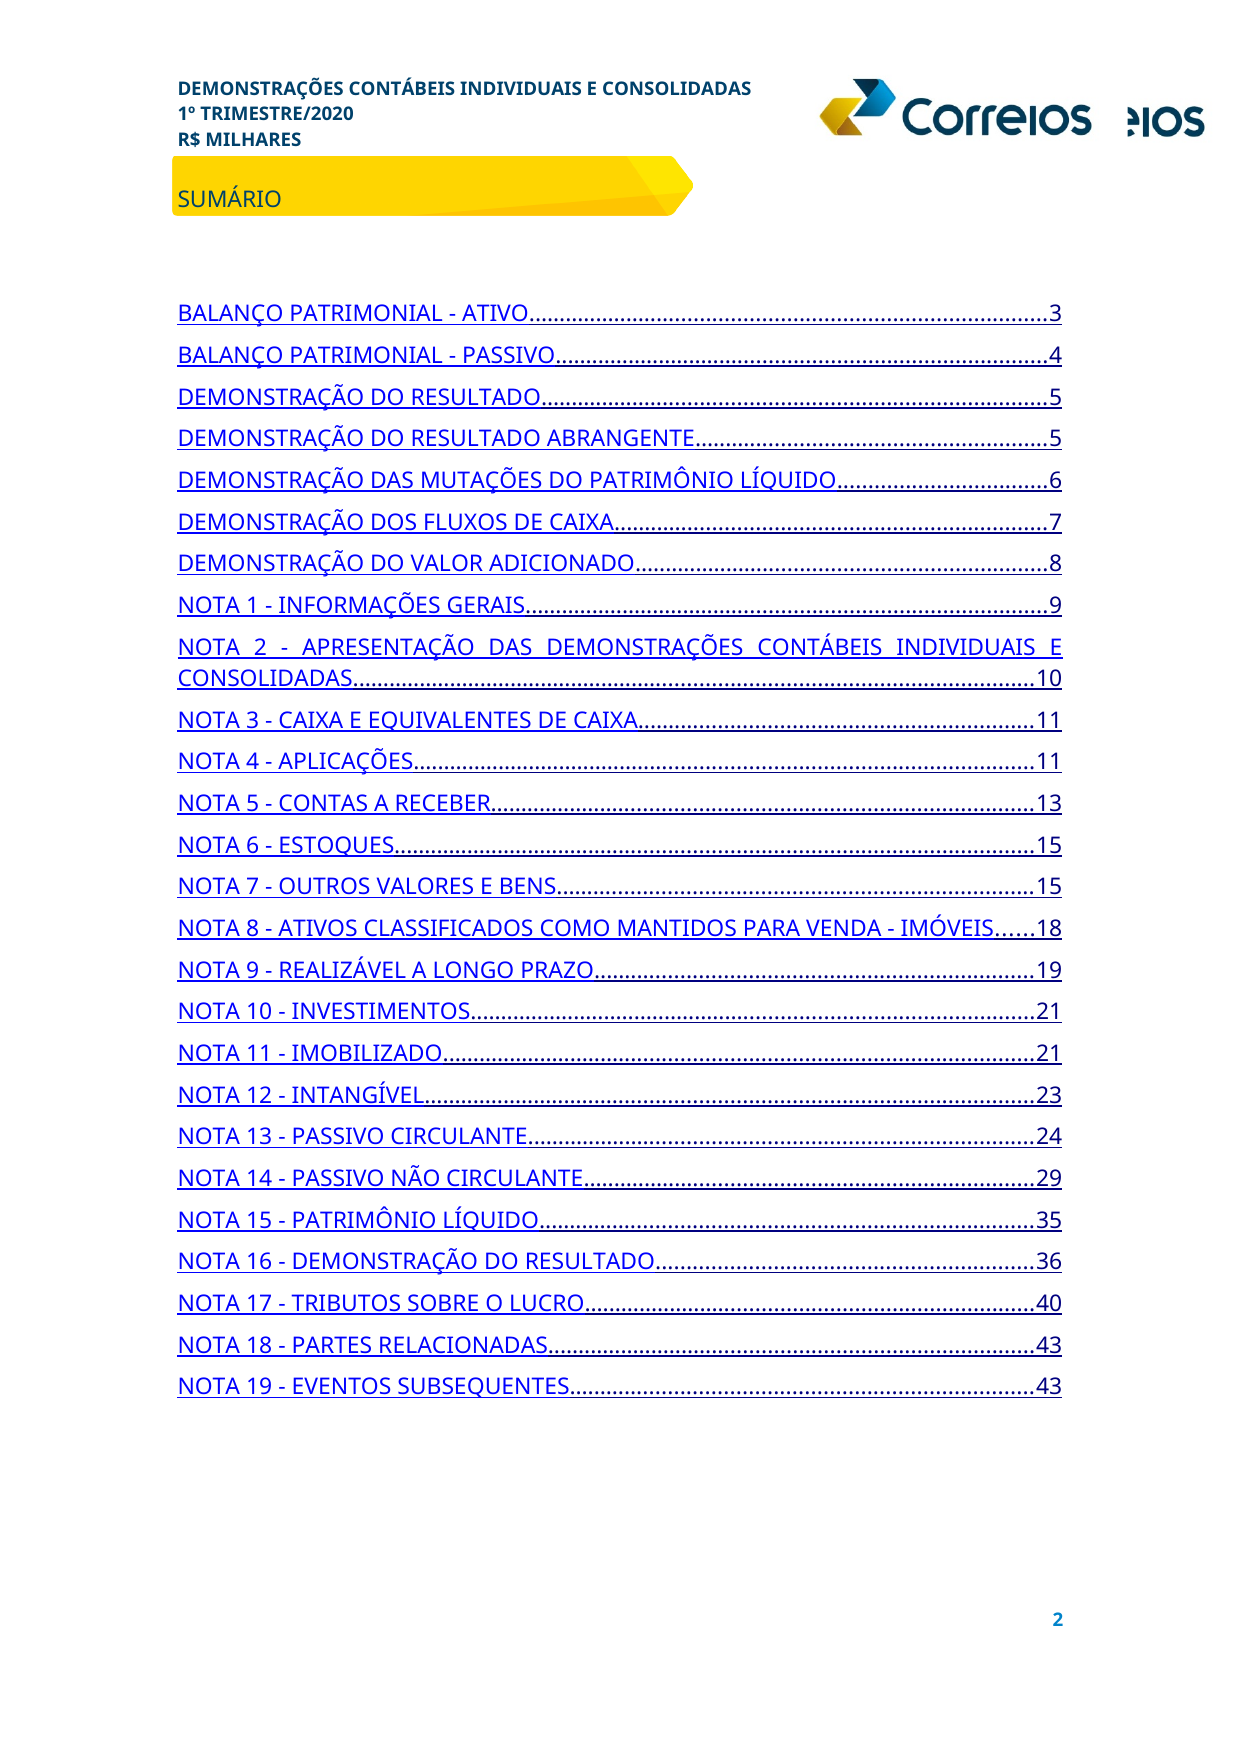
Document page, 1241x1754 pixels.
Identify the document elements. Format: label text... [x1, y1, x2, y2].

text DEMONSTRAÇÃO DAS MUTAÇÕES DO PATRIMÔNIO LÍQUIDO 6 [177, 464, 1063, 495]
text NOTA 19 - EVENTOS SUBSEQUENTES 43 [177, 1370, 1063, 1402]
text DEMONSTRAÇÃO DOS FLUXOS DE CAIXA 7 [177, 506, 1063, 537]
text NOTA 4 - APLICAÇÕES 11 [177, 745, 1063, 777]
text DEMONSTRAÇÃO DO VALOR ADICIONADO 8 [177, 547, 1063, 579]
text NOTA 17 - TRIBUTOS SOBRE O LUCRO 40 [177, 1287, 1063, 1318]
text NOTA 1 - INFORMAÇÕES GERAIS 9 [177, 589, 1063, 620]
text NOTA 5 - CONTAS A RECEBER 13 [177, 787, 1063, 818]
text NOTA 10 - INVESTIMENTOS 21 [177, 995, 1063, 1027]
text NOTA 16 - DEMONSTRAÇÃO DO RESULTADO 36 [177, 1245, 1063, 1277]
text NOTA 2 - APRESENTAÇÃO DAS DEMONSTRAÇÕES CONTÁBEIS INDIVIDUAIS E CONSOLIDADAS 10 [177, 631, 1063, 657]
text SUMÁRIO [674, 183, 1063, 214]
text NOTA 12 - INTANGÍVEL 23 [177, 1079, 1063, 1110]
text BALANÇO PATRIMONIAL - ATIVO 3 [177, 297, 1063, 329]
text DEMONSTRAÇÃO DO RESULTADO ABRANGENTE 5 [177, 422, 1063, 454]
text NOTA 11 - IMOBILIZADO 21 [177, 1037, 1063, 1068]
text NOTA 6 - ESTOQUES 15 [177, 829, 1063, 860]
text NOTA 7 - OUTROS VALORES E BENS 15 [177, 870, 1063, 902]
text DEMONSTRAÇÃO DO RESULTADO 5 [177, 381, 1063, 412]
text NOTA 15 - PATRIMÔNIO LÍQUIDO 35 [177, 1204, 1063, 1235]
text NOTA 8 - ATIVOS CLASSIFICADOS COMO MANTIDOS PARA VENDA - IMÓVEIS 18 [177, 912, 1063, 943]
text NOTA 18 - PARTES RELACIONADAS 43 [177, 1329, 1063, 1360]
text BALANÇO PATRIMONIAL - PASSIVO 4 [177, 339, 1063, 370]
text NOTA 2 - APRESENTAÇÃO DAS DEMONSTRAÇÕES CONTÁBEIS INDIVIDUAIS E CONSOLIDADAS 10 [177, 658, 1063, 693]
text NOTA 14 - PASSIVO NÃO CIRCULANTE 29 [177, 1162, 1063, 1193]
text NOTA 9 - REALIZÁVEL A LONGO PRAZO 19 [177, 954, 1063, 985]
text NOTA 13 - PASSIVO CIRCULANTE 24 [177, 1120, 1063, 1152]
text NOTA 3 - CAIXA E EQUIVALENTES DE CAIXA 11 [177, 704, 1063, 735]
